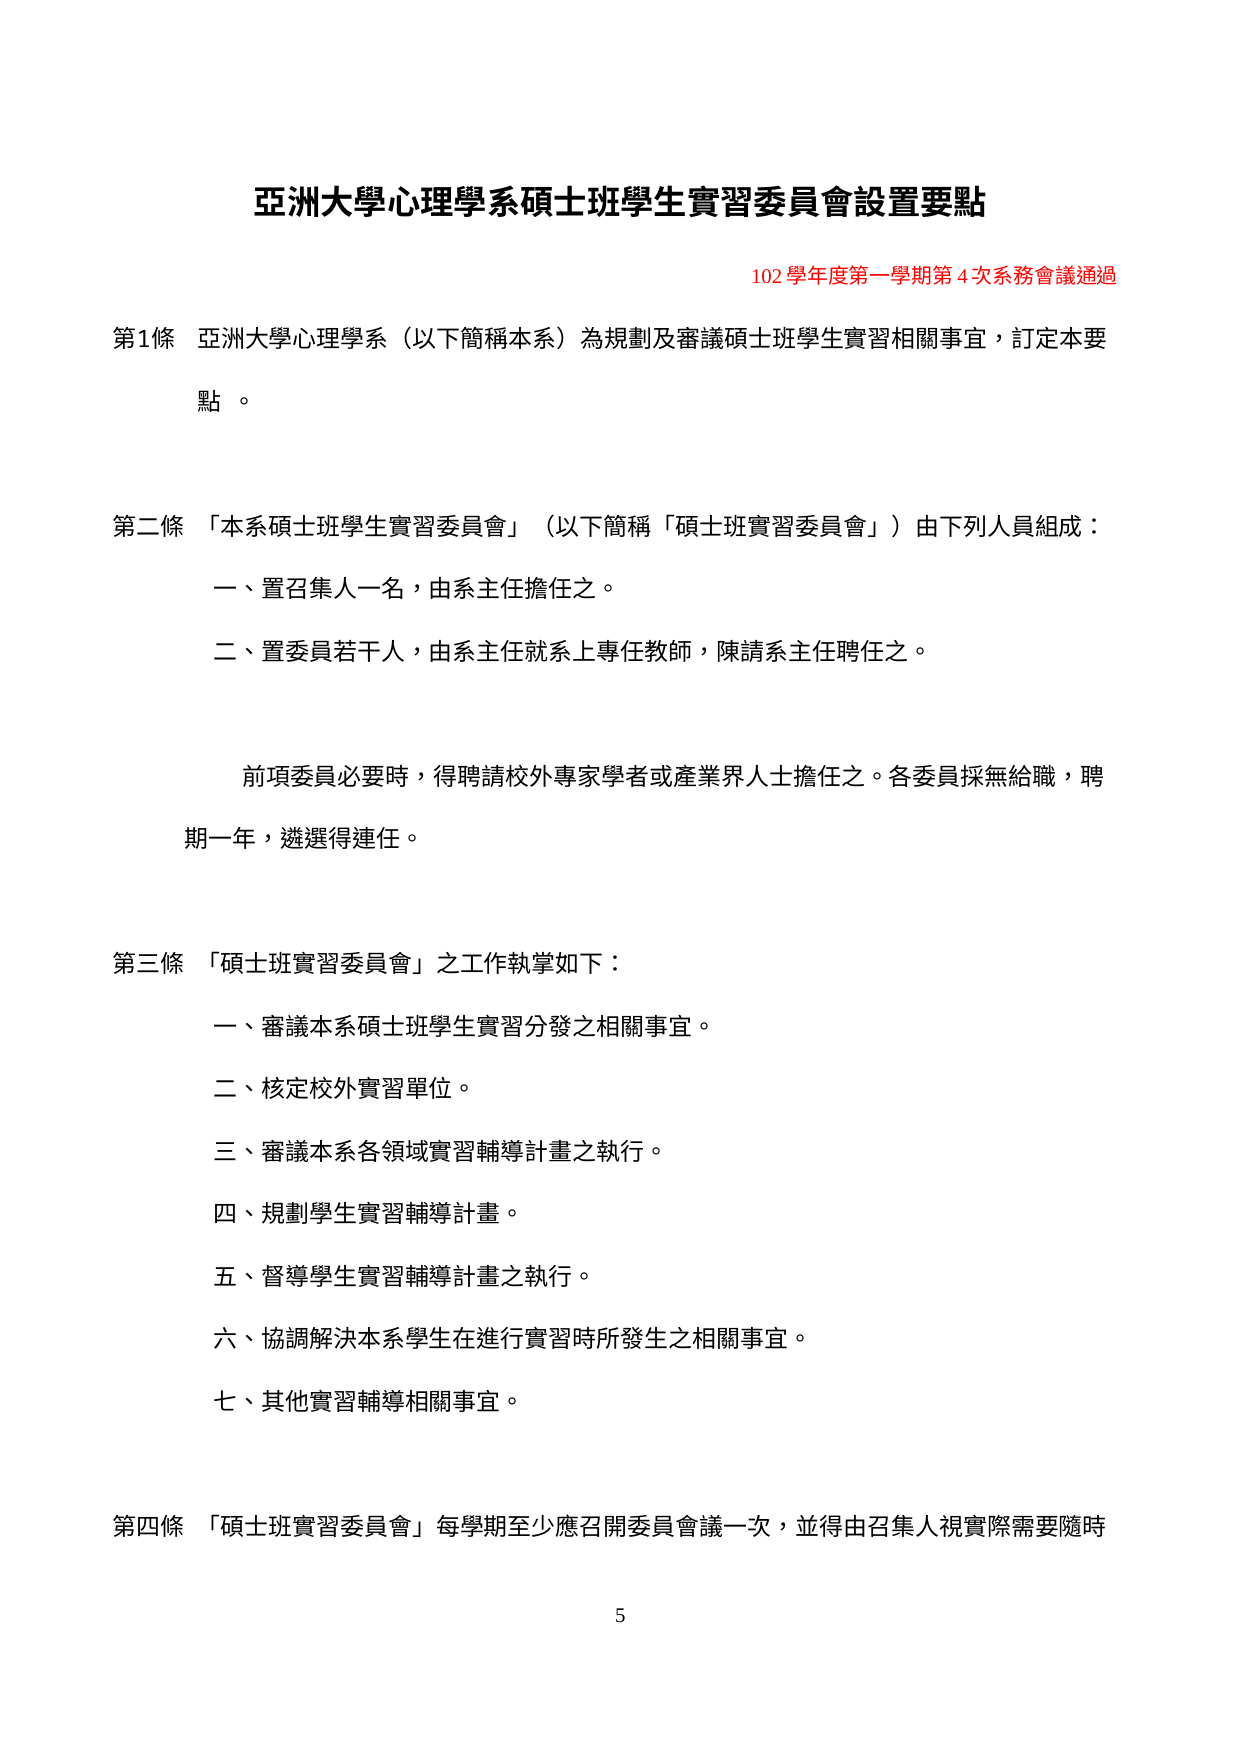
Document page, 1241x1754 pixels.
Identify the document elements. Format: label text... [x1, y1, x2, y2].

text 第三條 「碩士班實習委員會」之工作執掌如下： [112, 921, 1128, 983]
text 前項委員必要時，得聘請校外專家學者或產業界人士擔任之。各委員採無給職，聘期一年，遴選得連任。 [112, 733, 1128, 858]
text 102學年度第一學期第4次系務會議通過 [112, 233, 1117, 296]
text 一、審議本系碩士班學生實習分發之相關事宜。 [112, 983, 1128, 1046]
text 七、其他實習輔導相關事宜。 [112, 1358, 1128, 1421]
text 四、規劃學生實習輔導計畫。 [112, 1171, 1128, 1233]
text 一、置召集人一名，由系主任擔任之。 [112, 546, 1128, 608]
subtitle 亞洲大學心理學系碩士班學生實習委員會設置要點 [112, 158, 1128, 221]
text 第四條 「碩士班實習委員會」每學期至少應召開委員會議一次，並得由召集人視實際需要隨時 [112, 1483, 1128, 1546]
text 五、督導學生實習輔導計畫之執行。 [112, 1233, 1128, 1296]
text 第二條 「本系碩士班學生實習委員會」（以下簡稱「碩士班實習委員會」）由下列人員組成： [112, 483, 1128, 546]
text 二、置委員若干人，由系主任就系上專任教師，陳請系主任聘任之。 [112, 608, 1128, 671]
text 三、審議本系各領域實習輔導計畫之執行。 [112, 1108, 1128, 1171]
list 亞洲大學心理學系（以下簡稱本系）為規劃及審議碩士班學生實習相關事宜，訂定本要點 。 [112, 296, 1128, 421]
text 六、協調解決本系學生在進行實習時所發生之相關事宜。 [112, 1296, 1128, 1358]
text 二、核定校外實習單位。 [112, 1046, 1128, 1108]
